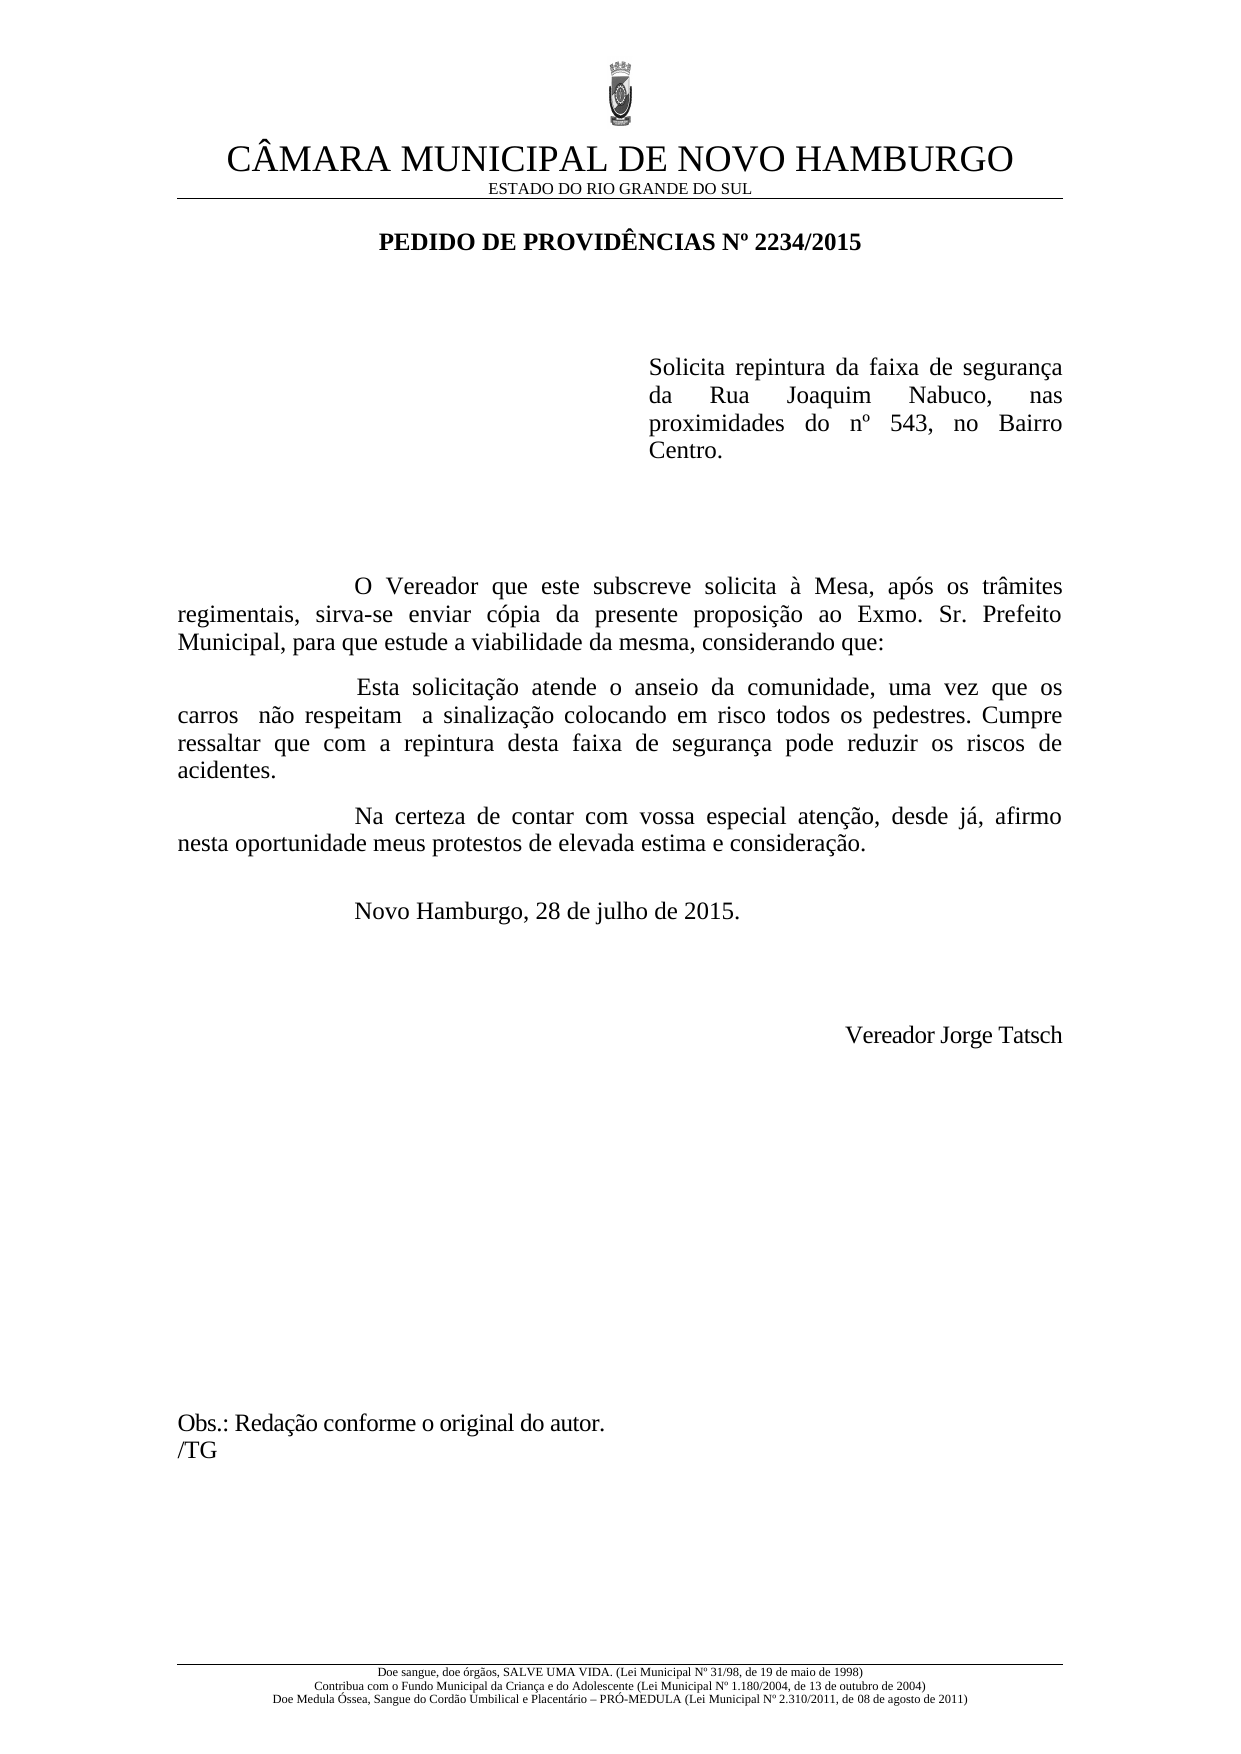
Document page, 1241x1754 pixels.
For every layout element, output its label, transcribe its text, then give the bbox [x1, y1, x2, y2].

text Obs.: Redação conforme o original do autor. [177, 1409, 1063, 1436]
text Novo Hamburgo, 28 de julho de 2015. [177, 897, 1063, 925]
text Solicita repintura da faixa de segurança da Rua Joaquim Nabuco, nas proximidades do nº 543, no Bairro Centro. [649, 353, 1063, 464]
text Na certeza de contar com vossa especial atenção, desde já, afirmo nesta oportunidade meus protestos de elevada estima e consideração. [177, 802, 1063, 857]
text O Vereador que este subscreve solicita à Mesa, após os trâmites regimentais, sirva-se enviar cópia da presente proposição ao Exmo. Sr. Prefeito Municipal, para que estude a viabilidade da mesma, considerando que: [177, 572, 1063, 656]
text PEDIDO DE PROVIDÊNCIAS Nº 2234/2015 [177, 228, 1063, 256]
text Esta solicitação atende o anseio da comunidade, uma vez que os carros não respeitam a sinalização colocando em risco todos os pedestres. Cumpre ressaltar que com a repintura desta faixa de segurança pode reduzir os riscos de acidentes. [177, 673, 1063, 784]
text Vereador Jorge Tatsch [177, 1021, 1063, 1048]
text /TG [177, 1436, 1063, 1464]
